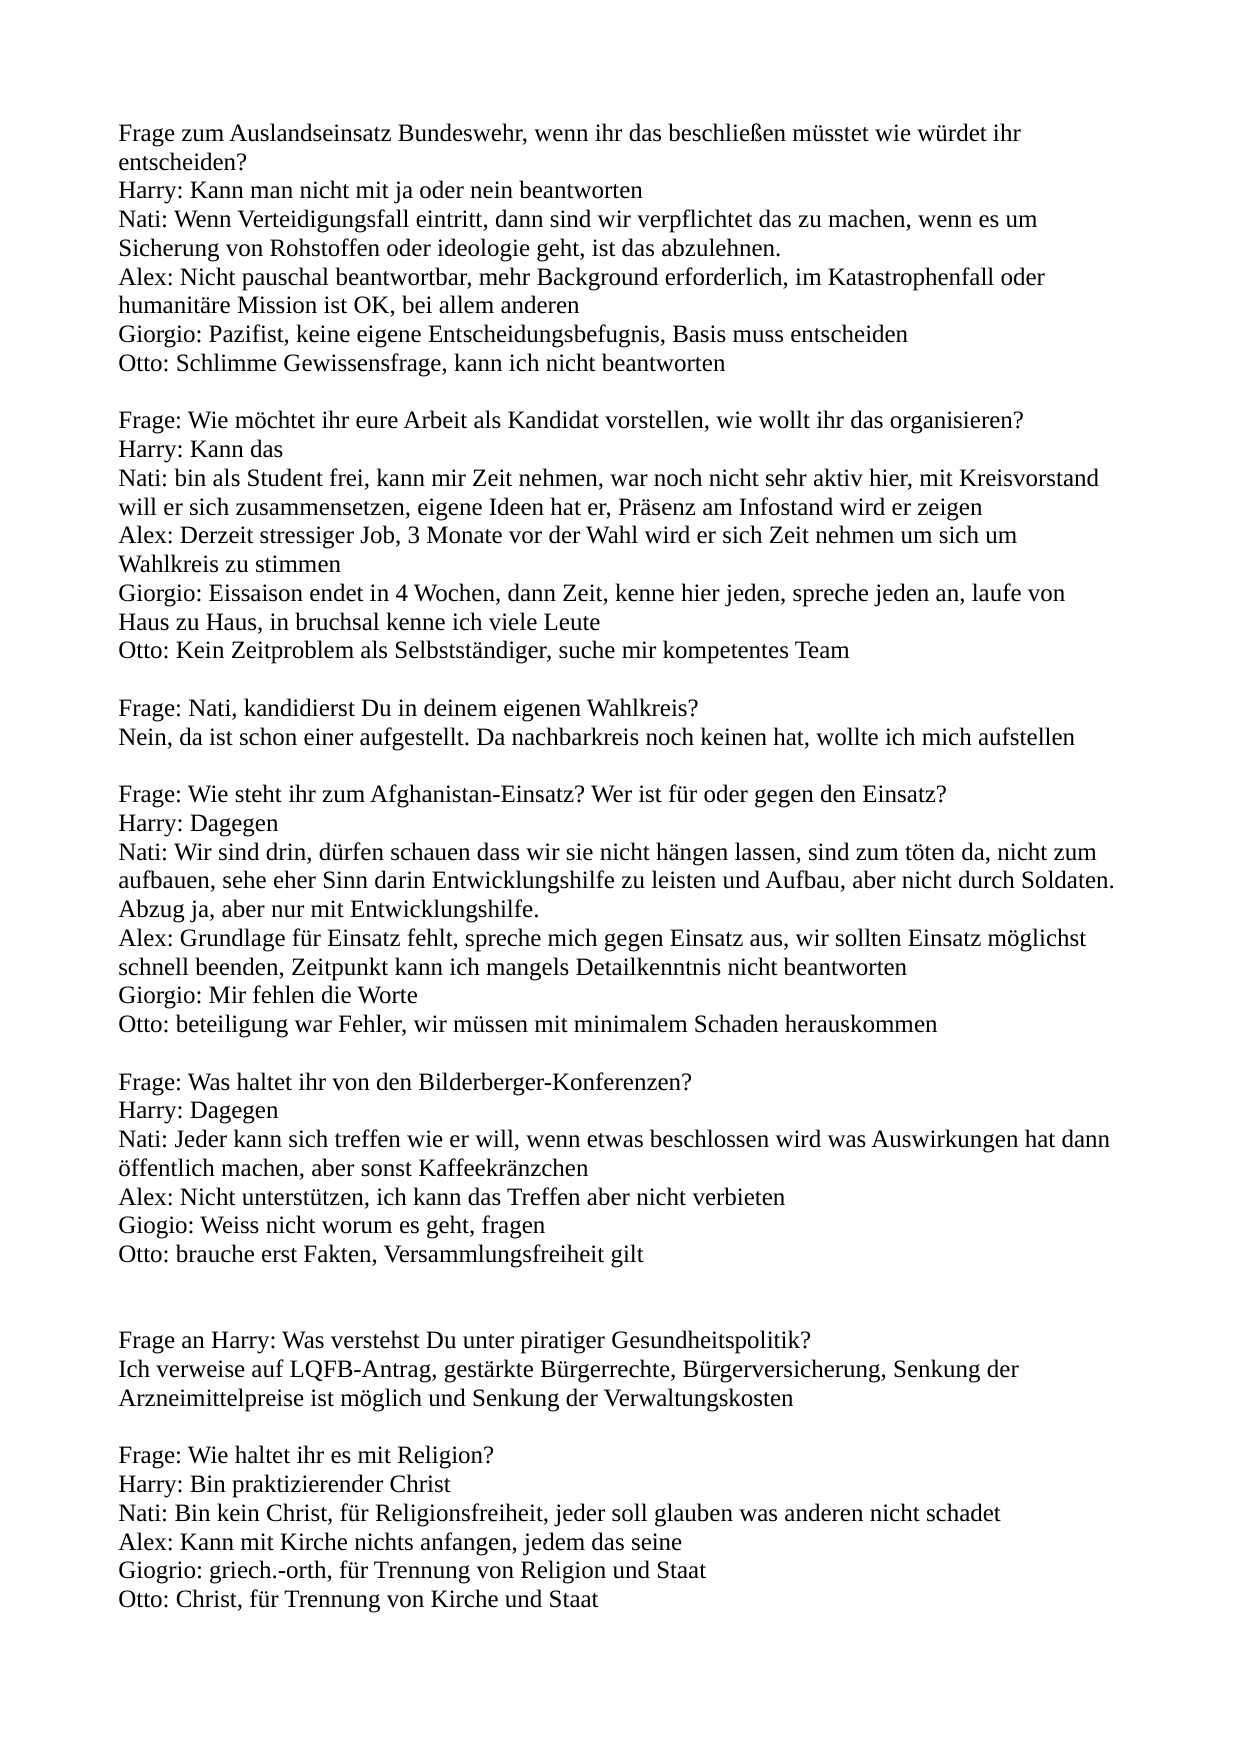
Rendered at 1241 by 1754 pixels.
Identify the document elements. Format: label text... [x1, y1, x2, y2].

text Otto: brauche erst Fakten, Versammlungsfreiheit gilt [118, 1239, 1122, 1268]
text Giorgio: Eissaison endet in 4 Wochen, dann Zeit, kenne hier jeden, spreche jeden an, laufe von Haus zu Haus, in bruchsal kenne ich viele Leute [118, 578, 1122, 636]
text Nati: bin als Student frei, kann mir Zeit nehmen, war noch nicht sehr aktiv hier, mit Kreisvorstand will er sich zusammensetzen, eigene Ideen hat er, Präsenz am Infostand wird er zeigen [118, 463, 1122, 521]
text Giogio: Weiss nicht worum es geht, fragen [118, 1211, 1122, 1239]
text Otto: beteiligung war Fehler, wir müssen mit minimalem Schaden herauskommen [118, 1009, 1122, 1038]
text Giogrio: griech.-orth, für Trennung von Religion und Staat [118, 1556, 1122, 1584]
text Harry: Kann man nicht mit ja oder nein beantworten [118, 176, 1122, 204]
text Nati: Bin kein Christ, für Religionsfreiheit, jeder soll glauben was anderen nicht schadet [118, 1498, 1122, 1527]
text Frage zum Auslandseinsatz Bundeswehr, wenn ihr das beschließen müsstet wie würdet ihr entscheiden? [118, 118, 1122, 176]
text Frage an Harry: Was verstehst Du unter piratiger Gesundheitspolitik? [118, 1326, 1122, 1354]
text Alex: Derzeit stressiger Job, 3 Monate vor der Wahl wird er sich Zeit nehmen um sich um Wahlkreis zu stimmen [118, 521, 1122, 578]
text Harry: Kann das [118, 434, 1122, 463]
text Frage: Wie möchtet ihr eure Arbeit als Kandidat vorstellen, wie wollt ihr das organisieren? [118, 406, 1122, 434]
text Nati: Wenn Verteidigungsfall eintritt, dann sind wir verpflichtet das zu machen, wenn es um Sicherung von Rohstoffen oder ideologie geht, ist das abzulehnen. [118, 204, 1122, 262]
text Harry: Dagegen [118, 1096, 1122, 1124]
text Frage: Was haltet ihr von den Bilderberger-Konferenzen? [118, 1067, 1122, 1096]
text Harry: Bin praktizierender Christ [118, 1469, 1122, 1498]
text Alex: Nicht unterstützen, ich kann das Treffen aber nicht verbieten [118, 1182, 1122, 1211]
text Frage: Nati, kandidierst Du in deinem eigenen Wahlkreis? [118, 693, 1122, 722]
text Otto: Schlimme Gewissensfrage, kann ich nicht beantworten [118, 348, 1122, 377]
text Harry: Dagegen [118, 808, 1122, 837]
text Ich verweise auf LQFB-Antrag, gestärkte Bürgerrechte, Bürgerversicherung, Senkung der Arzneimittelpreise ist möglich und Senkung der Verwaltungskosten [118, 1354, 1122, 1412]
text Alex: Kann mit Kirche nichts anfangen, jedem das seine [118, 1527, 1122, 1556]
text Frage: Wie steht ihr zum Afghanistan-Einsatz? Wer ist für oder gegen den Einsatz? [118, 779, 1122, 808]
text Nati: Jeder kann sich treffen wie er will, wenn etwas beschlossen wird was Auswirkungen hat dann öffentlich machen, aber sonst Kaffeekränzchen [118, 1124, 1122, 1182]
text Otto: Kein Zeitproblem als Selbstständiger, suche mir kompetentes Team [118, 636, 1122, 664]
text Giorgio: Pazifist, keine eigene Entscheidungsbefugnis, Basis muss entscheiden [118, 319, 1122, 348]
text Otto: Christ, für Trennung von Kirche und Staat [118, 1584, 1122, 1613]
text Nati: Wir sind drin, dürfen schauen dass wir sie nicht hängen lassen, sind zum töten da, nicht zum aufbauen, sehe eher Sinn darin Entwicklungshilfe zu leisten und Aufbau, aber nicht durch Soldaten. Abzug ja, aber nur mit Entwicklungshilfe. [118, 837, 1122, 923]
text Alex: Nicht pauschal beantwortbar, mehr Background erforderlich, im Katastrophenfall oder humanitäre Mission ist OK, bei allem anderen [118, 262, 1122, 319]
text Nein, da ist schon einer aufgestellt. Da nachbarkreis noch keinen hat, wollte ich mich aufstellen [118, 722, 1122, 751]
text Alex: Grundlage für Einsatz fehlt, spreche mich gegen Einsatz aus, wir sollten Einsatz möglichst schnell beenden, Zeitpunkt kann ich mangels Detailkenntnis nicht beantworten [118, 923, 1122, 981]
text Frage: Wie haltet ihr es mit Religion? [118, 1441, 1122, 1469]
text Giorgio: Mir fehlen die Worte [118, 981, 1122, 1009]
